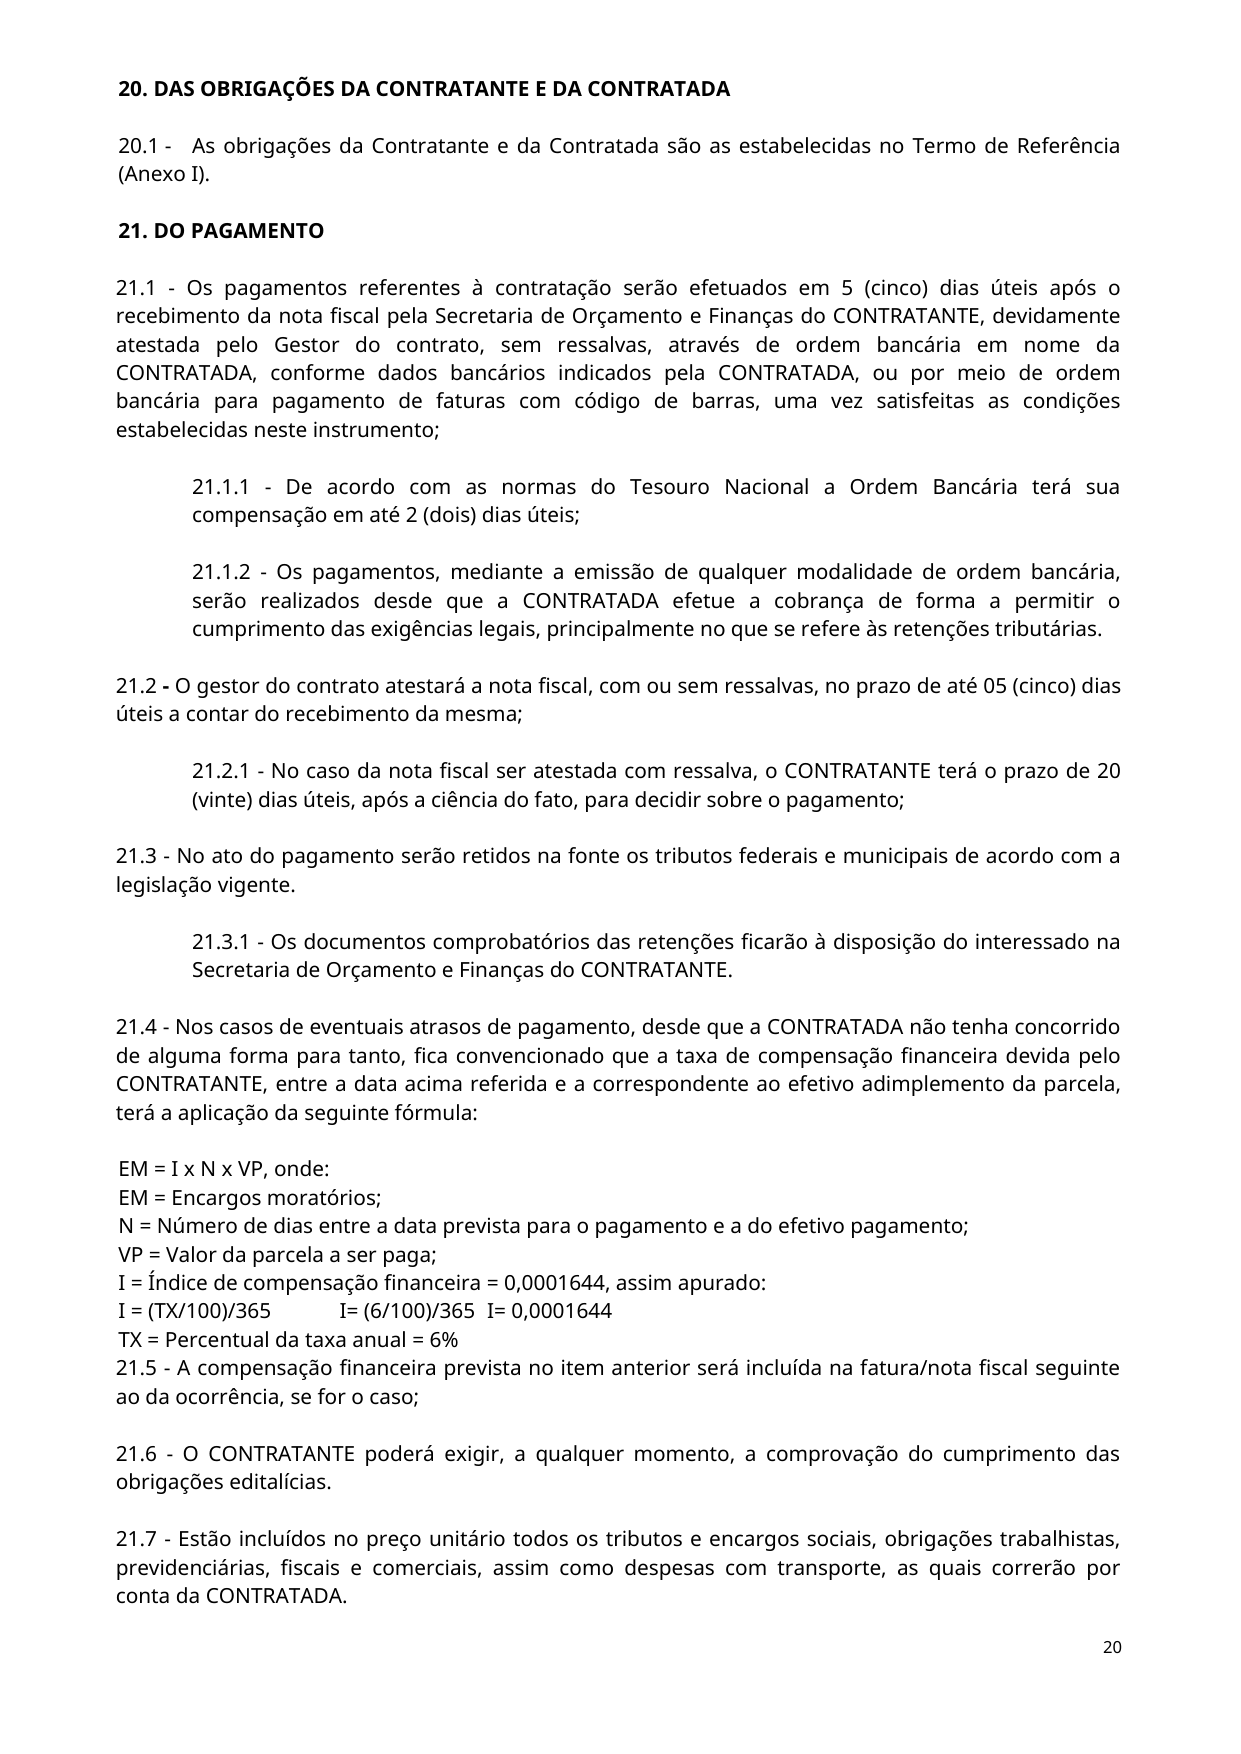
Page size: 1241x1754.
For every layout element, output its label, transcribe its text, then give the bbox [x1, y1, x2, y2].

text 21.3 - No ato do pagamento serão retidos na fonte os tributos federais e municipais de acordo com a legislação vigente. [116, 842, 1122, 898]
text EM = Encargos moratórios; [118, 1183, 1122, 1211]
text 20.1 - As obrigações da Contratante e da Contratada são as estabelecidas no Termo de Referência (Anexo I). [118, 131, 1122, 188]
text 21.4 - Nos casos de eventuais atrasos de pagamento, desde que a CONTRATADA não tenha concorrido de alguma forma para tanto, fica convencionado que a taxa de compensação financeira devida pelo CONTRATANTE, entre a data acima referida e a correspondente ao efetivo adimplemento da parcela, terá a aplicação da seguinte fórmula: [116, 1012, 1122, 1126]
text 21.2.1 - No caso da nota fiscal ser atestada com ressalva, o CONTRATANTE terá o prazo de 20 (vinte) dias úteis, após a ciência do fato, para decidir sobre o pagamento; [192, 756, 1122, 813]
text 21.3.1 - Os documentos comprobatórios das retenções ficarão à disposição do interessado na Secretaria de Orçamento e Finanças do CONTRATANTE. [192, 927, 1122, 984]
text 21.1 - Os pagamentos referentes à contratação serão efetuados em 5 (cinco) dias úteis após o recebimento da nota fiscal pela Secretaria de Orçamento e Finanças do CONTRATANTE, devidamente atestada pelo Gestor do contrato, sem ressalvas, através de ordem bancária em nome da CONTRATADA, conforme dados bancários indicados pela CONTRATADA, ou por meio de ordem bancária para pagamento de faturas com código de barras, uma vez satisfeitas as condições estabelecidas neste instrumento; [116, 273, 1122, 443]
text 21.6 - O CONTRATANTE poderá exigir, a qualquer momento, a comprovação do cumprimento das obrigações editalícias. [116, 1439, 1122, 1496]
text 21.1.2 - Os pagamentos, mediante a emissão de qualquer modalidade de ordem bancária, serão realizados desde que a CONTRATADA efetue a cobrança de forma a permitir o cumprimento das exigências legais, principalmente no que se refere às retenções tributárias. [192, 557, 1122, 643]
text 21.1.1 - De acordo com as normas do Tesouro Nacional a Ordem Bancária terá sua compensação em até 2 (dois) dias úteis; [192, 472, 1122, 529]
text I = (TX/100)/365 I= (6/100)/365 I= 0,0001644 [118, 1297, 1122, 1325]
text VP = Valor da parcela a ser paga; [118, 1240, 1122, 1268]
text TX = Percentual da taxa anual = 6% [118, 1325, 1122, 1353]
text 21.5 - A compensação financeira prevista no item anterior será incluída na fatura/nota fiscal seguinte ao da ocorrência, se for o caso; [116, 1353, 1122, 1410]
text EM = I x N x VP, onde: [118, 1154, 1122, 1183]
text I = Índice de compensação financeira = 0,0001644, assim apurado: [118, 1268, 1122, 1297]
text N = Número de dias entre a data prevista para o pagamento e a do efetivo pagamento; [118, 1211, 1122, 1240]
text 21. DO PAGAMENTO [118, 216, 1122, 244]
text 20. DAS OBRIGAÇÕES DA CONTRATANTE E DA CONTRATADA [118, 74, 1122, 102]
text 21.2 - O gestor do contrato atestará a nota fiscal, com ou sem ressalvas, no prazo de até 05 (cinco) dias úteis a contar do recebimento da mesma; [116, 671, 1122, 728]
text 21.7 - Estão incluídos no preço unitário todos os tributos e encargos sociais, obrigações trabalhistas, previdenciárias, fiscais e comerciais, assim como despesas com transporte, as quais correrão por conta da CONTRATADA. [116, 1524, 1122, 1609]
